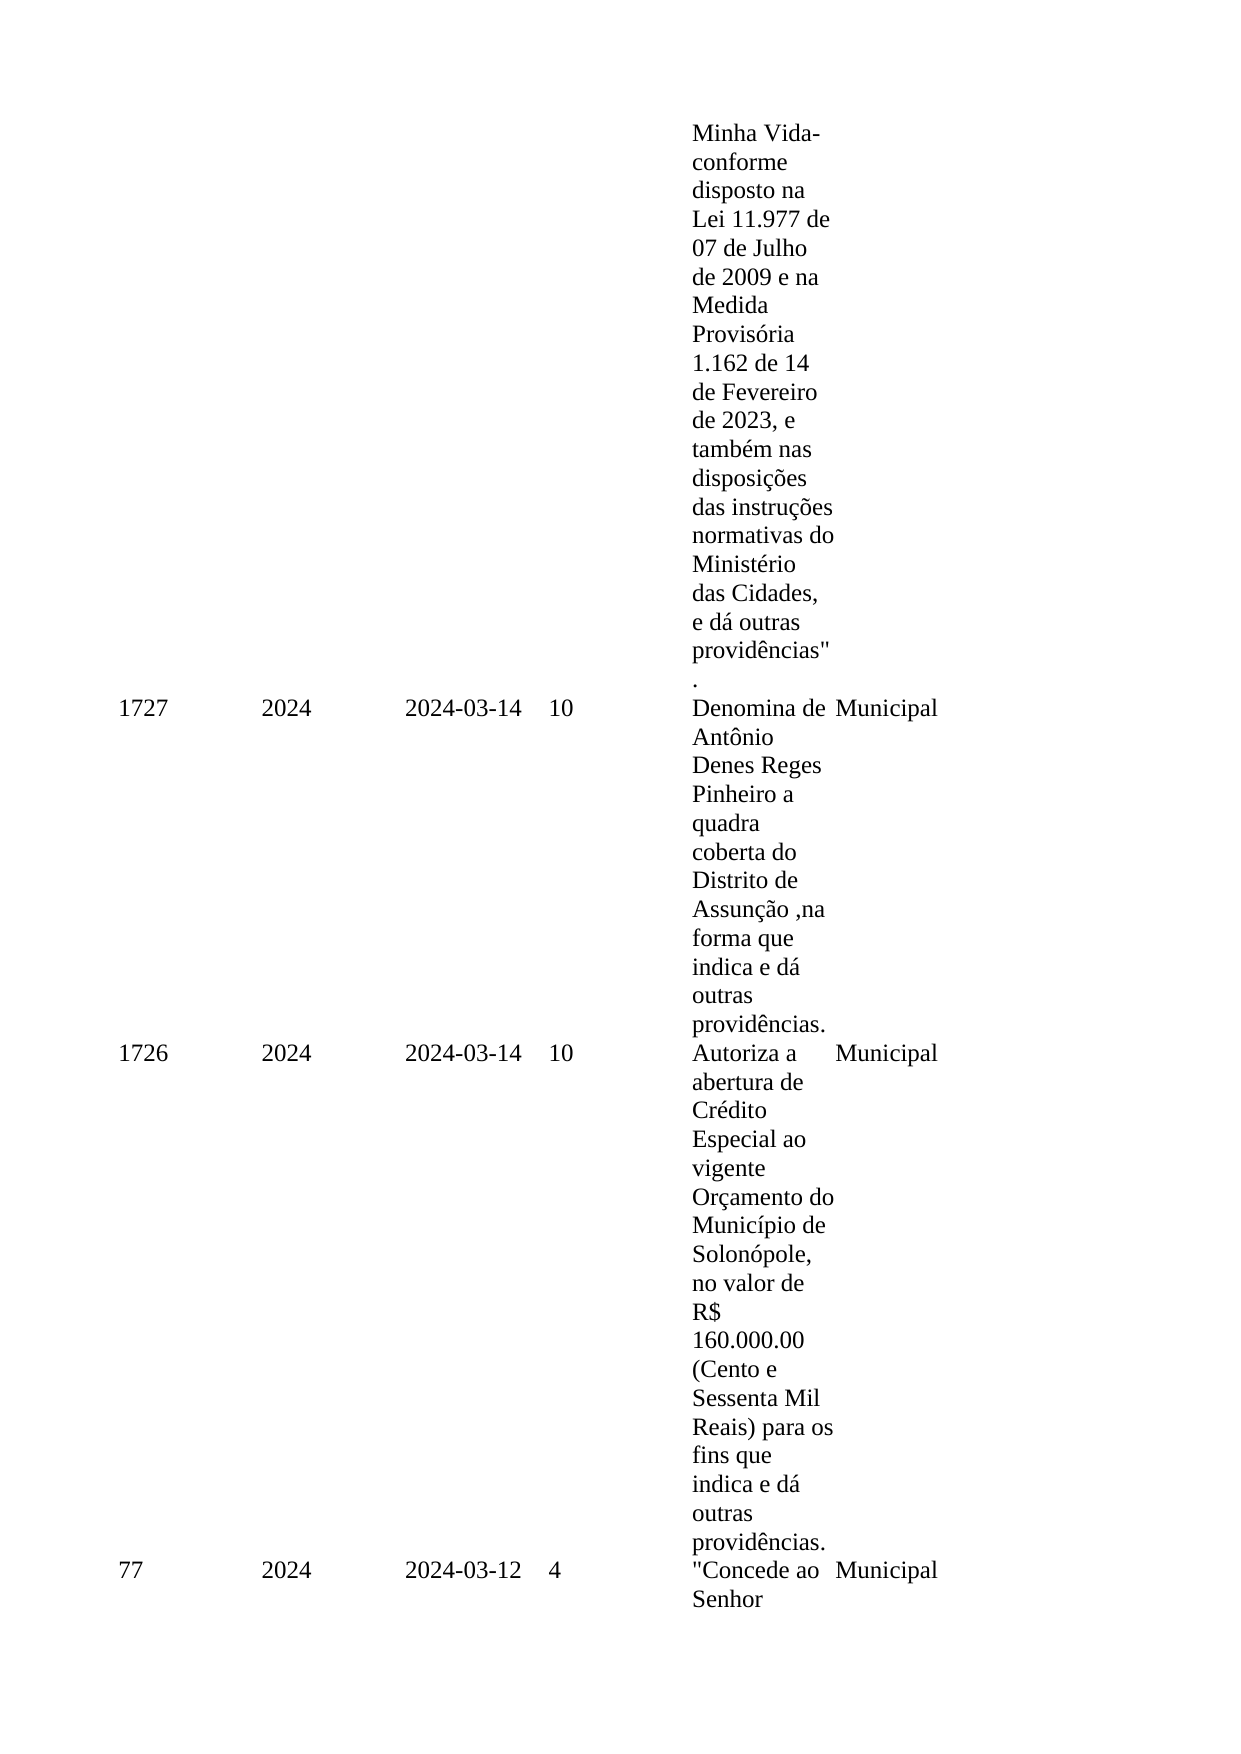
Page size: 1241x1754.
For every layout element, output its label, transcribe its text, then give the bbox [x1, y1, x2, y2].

table_cell 2024-03-14 [405, 693, 548, 1038]
table_cell Municipal [835, 1556, 979, 1613]
table_cell 1727 [118, 693, 261, 1038]
table_cell 10 [548, 1038, 692, 1556]
table_cell 2024 [261, 1556, 405, 1613]
table_cell 77 [118, 1556, 261, 1613]
table_cell 2024-03-12 [405, 1556, 548, 1613]
table_cell [548, 118, 692, 693]
table_cell [979, 1038, 1122, 1556]
table_cell Denomina de Antônio Denes Reges Pinheiro a quadra coberta do Distrito de Assunção ,na forma que indica e dá outras providências. [692, 693, 835, 1038]
table_cell 10 [548, 693, 692, 1038]
table_cell [261, 118, 405, 693]
table_cell 4 [548, 1556, 692, 1613]
table_cell [118, 118, 261, 693]
table_cell Municipal [835, 1038, 979, 1556]
table_cell 1726 [118, 1038, 261, 1556]
table_cell [405, 118, 548, 693]
table_cell 2024 [261, 1038, 405, 1556]
table_cell Minha Vida-conforme disposto na Lei 11.977 de 07 de Julho de 2009 e na Medida Provisória 1.162 de 14 de Fevereiro de 2023, e também nas disposições das instruções normativas do Ministério das Cidades, e dá outras providências". [692, 118, 835, 693]
table_cell [979, 693, 1122, 1038]
table_cell 2024-03-14 [405, 1038, 548, 1556]
table_cell Autoriza a abertura de Crédito Especial ao vigente Orçamento do Município de Solonópole, no valor de R$ 160.000.00 (Cento e Sessenta Mil Reais) para os fins que indica e dá outras providências. [692, 1038, 835, 1556]
table_cell [979, 1556, 1122, 1613]
table_cell [979, 118, 1122, 693]
table_cell Municipal [835, 693, 979, 1038]
table_cell [835, 118, 979, 693]
table_cell 2024 [261, 693, 405, 1038]
table_cell "Concede ao Senhor [692, 1556, 835, 1613]
